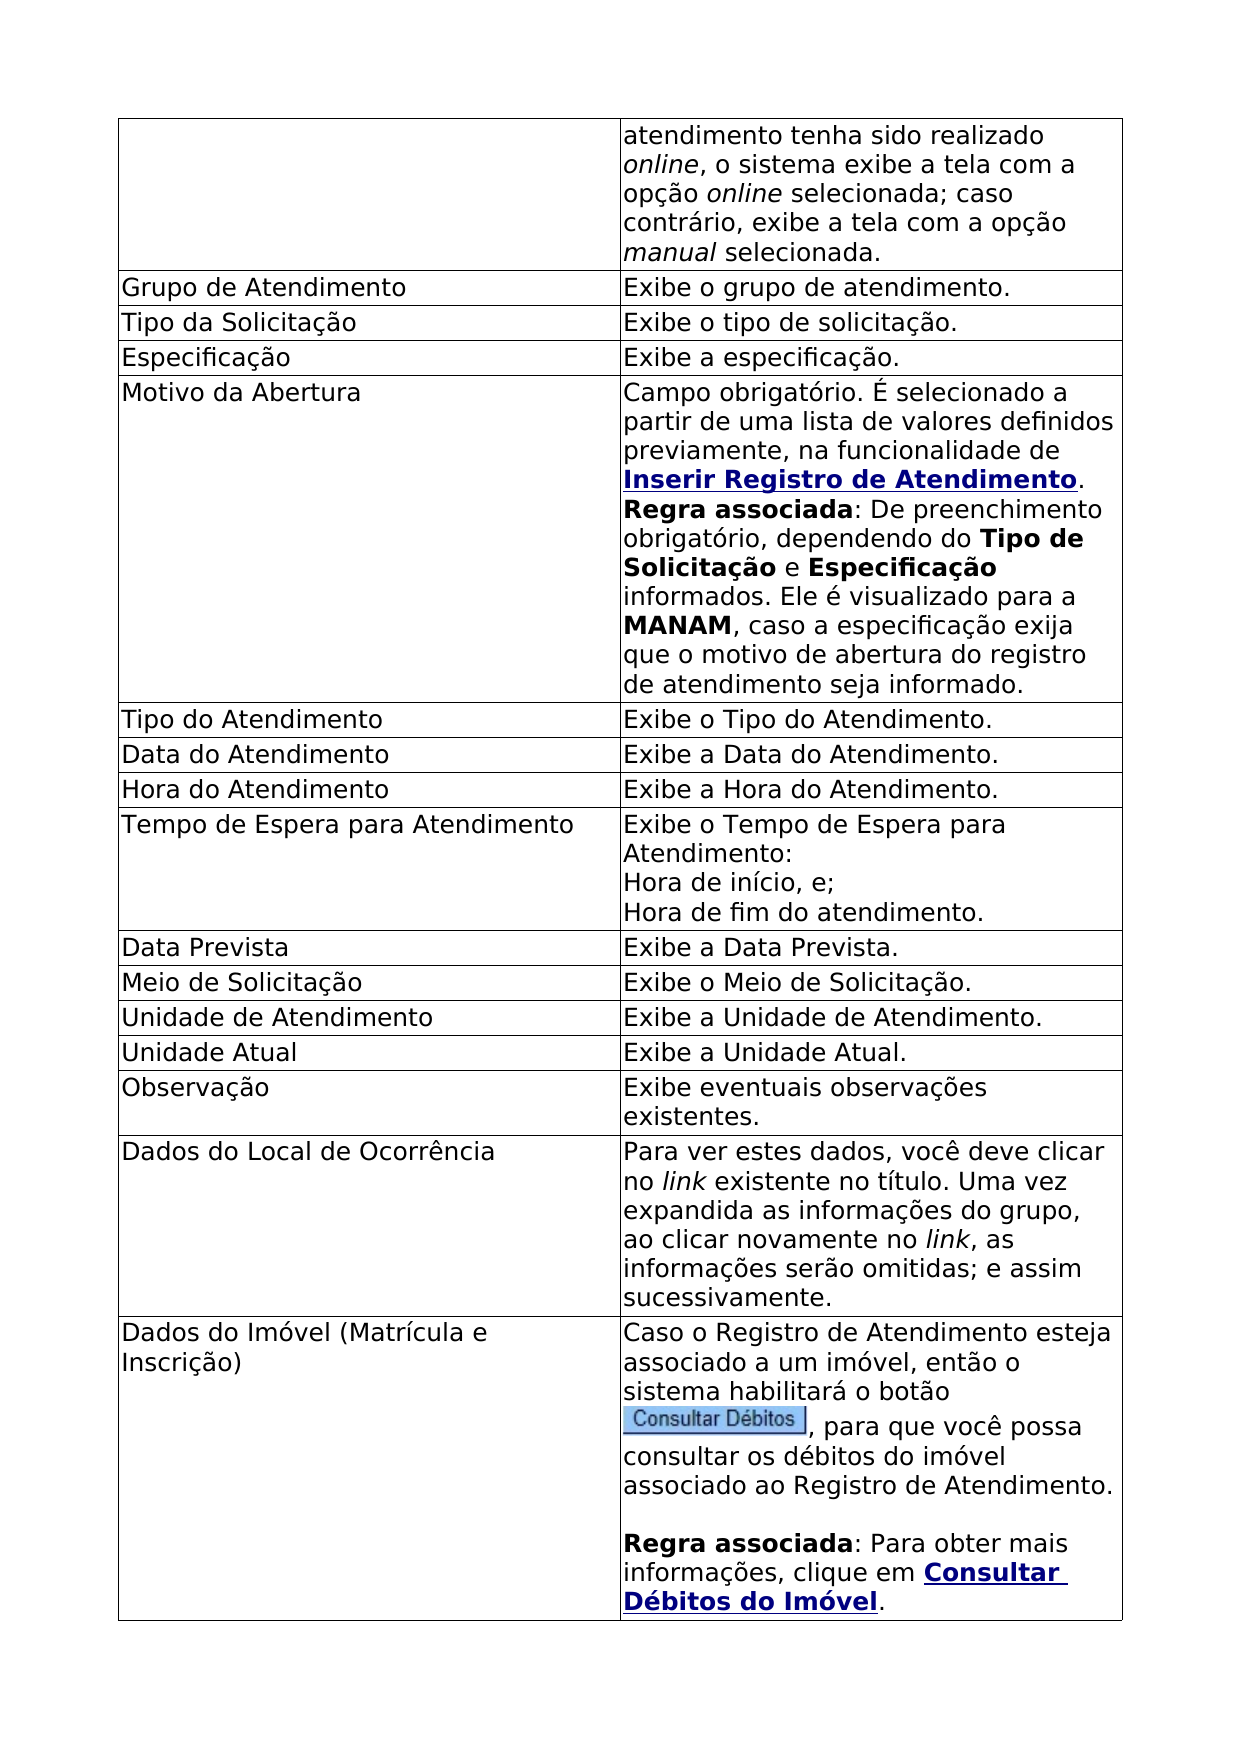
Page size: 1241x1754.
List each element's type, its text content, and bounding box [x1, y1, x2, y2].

table_cell Exibe a Data do Atendimento. [621, 738, 1122, 772]
table_cell Observação [119, 1071, 620, 1134]
table_cell Exibe o Meio de Solicitação. [621, 966, 1122, 1000]
table_cell atendimento tenha sido realizado online, o sistema exibe a tela com a opção online selecionada; caso contrário, exibe a tela com a opção manual selecionada. [621, 119, 1122, 270]
table_cell Grupo de Atendimento [119, 271, 620, 305]
table_cell Dados do Imóvel (Matrícula e Inscrição) [119, 1317, 620, 1619]
table_cell Caso o Registro de Atendimento esteja associado a um imóvel, então o sistema habilitará o botão , para que você possa consultar os débitos do imóvel associado ao Registro de Atendimento. Regra associada: Para obter mais informações, clique em Consultar Débitos do Imóvel. [621, 1317, 1122, 1619]
table_cell Dados do Local de Ocorrência [119, 1136, 620, 1316]
table_cell Campo obrigatório. É selecionado a partir de uma lista de valores definidos previamente, na funcionalidade de Inserir Registro de Atendimento. Regra associada: De preenchimento obrigatório, dependendo do Tipo de Solicitação e Especificação informados. Ele é visualizado para a MANAM, caso a especificação exija que o motivo de abertura do registro de atendimento seja informado. [621, 376, 1122, 702]
table_cell Motivo da Abertura [119, 376, 620, 702]
table_cell Exibe o grupo de atendimento. [621, 271, 1122, 305]
table_cell Data Prevista [119, 931, 620, 965]
table_cell Exibe a Unidade de Atendimento. [621, 1001, 1122, 1035]
table_cell Exibe o Tempo de Espera para Atendimento: Hora de início, e; Hora de fim do atendimento. [621, 808, 1122, 930]
table_cell Exibe a Data Prevista. [621, 931, 1122, 965]
table_cell Exibe o Tipo do Atendimento. [621, 703, 1122, 737]
picture [622, 1406, 808, 1436]
table_cell Para ver estes dados, você deve clicar no link existente no título. Uma vez expandida as informações do grupo, ao clicar novamente no link, as informações serão omitidas; e assim sucessivamente. [621, 1136, 1122, 1316]
table_cell Unidade de Atendimento [119, 1001, 620, 1035]
table_cell Exibe eventuais observações existentes. [621, 1071, 1122, 1134]
table_cell Especificação [119, 341, 620, 375]
table_cell Tempo de Espera para Atendimento [119, 808, 620, 930]
table_cell Tipo da Solicitação [119, 306, 620, 340]
table_cell Hora do Atendimento [119, 773, 620, 807]
table_cell Tipo do Atendimento [119, 703, 620, 737]
table_cell Exibe a especificação. [621, 341, 1122, 375]
table_cell Exibe o tipo de solicitação. [621, 306, 1122, 340]
table_cell Unidade Atual [119, 1036, 620, 1070]
table_cell Exibe a Hora do Atendimento. [621, 773, 1122, 807]
table_cell Meio de Solicitação [119, 966, 620, 1000]
table_cell Exibe a Unidade Atual. [621, 1036, 1122, 1070]
table_cell Data do Atendimento [119, 738, 620, 772]
table_cell [119, 119, 620, 270]
